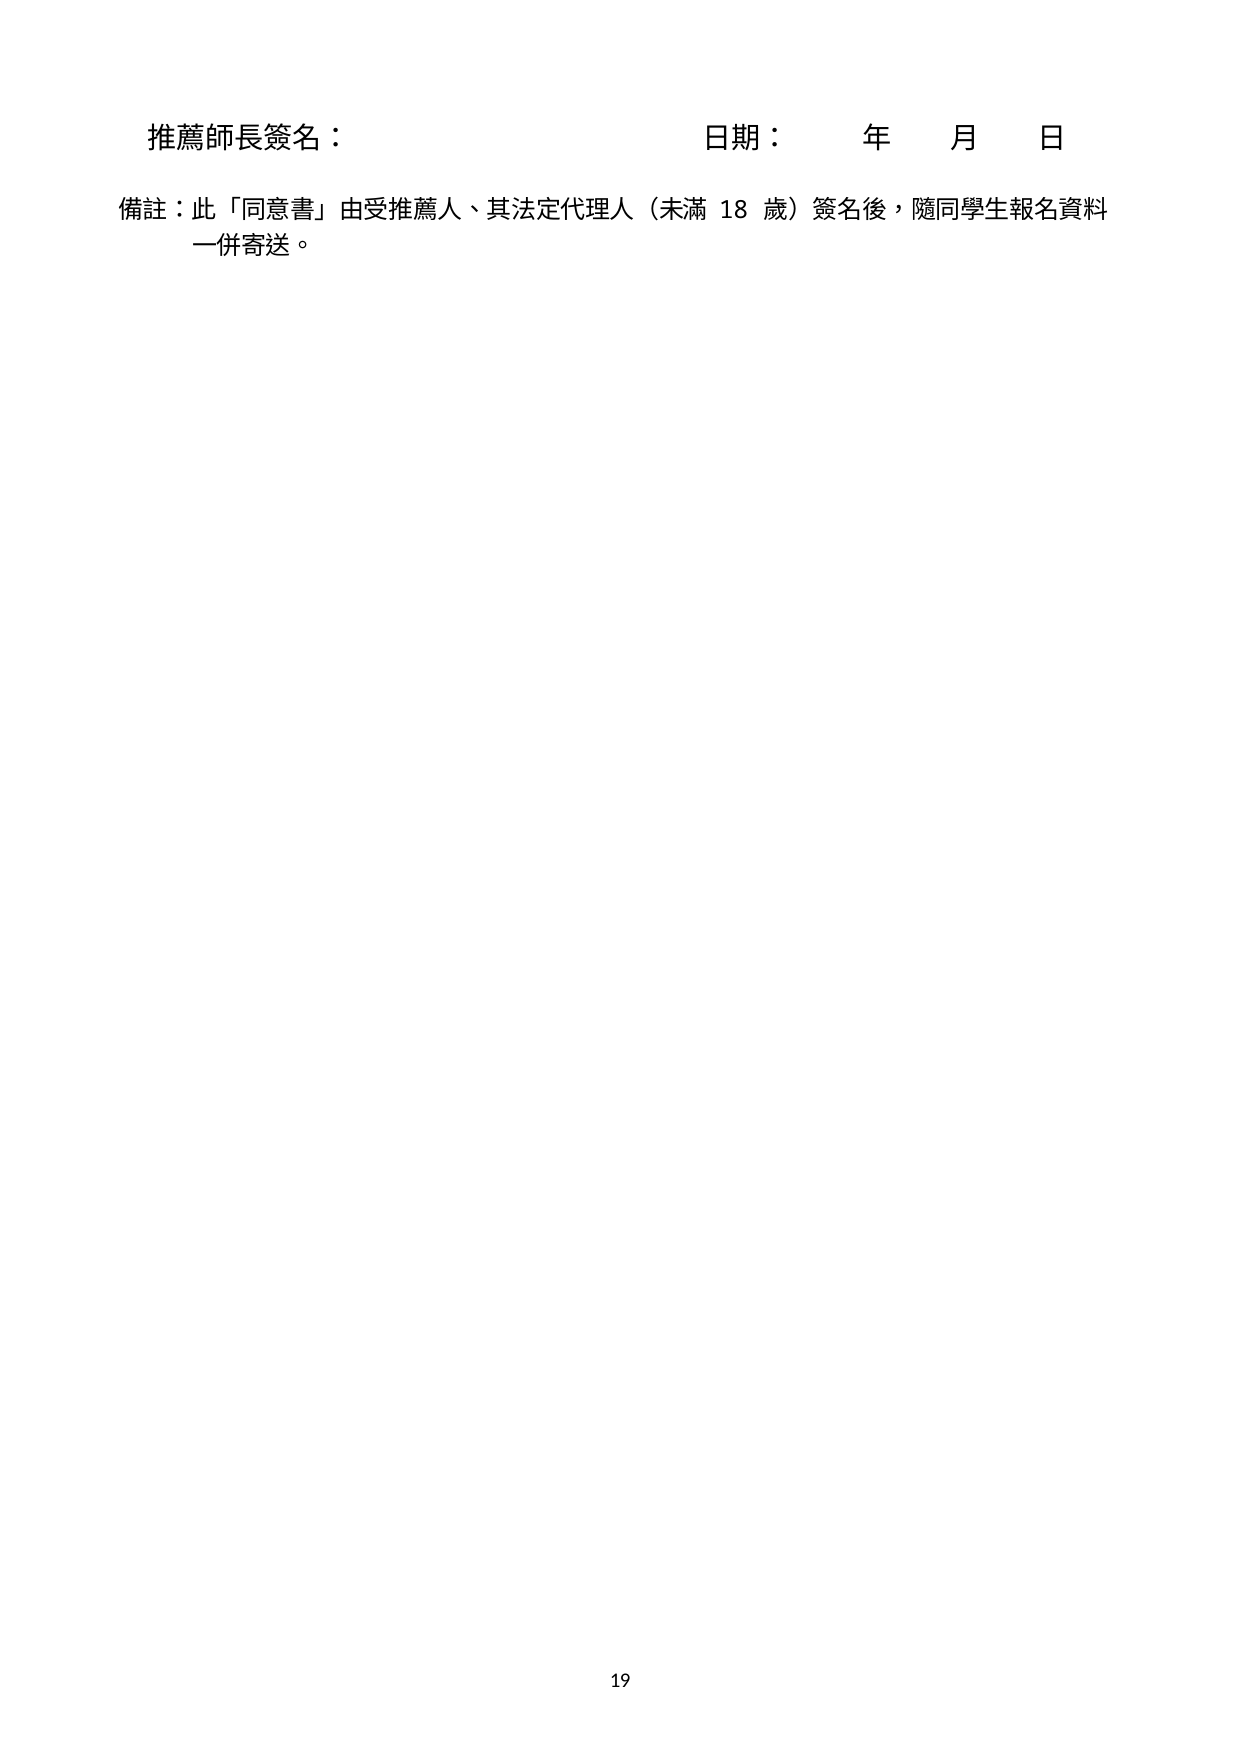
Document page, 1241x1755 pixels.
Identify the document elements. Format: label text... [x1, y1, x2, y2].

text 備註：此「同意書」由受推薦人、其法定代理人（未滿 18 歲）簽名後，隨同學生報名資料一併寄送。 [118, 189, 1122, 262]
text 推薦師長簽名： 日期： 年 月 日 [147, 114, 1224, 157]
